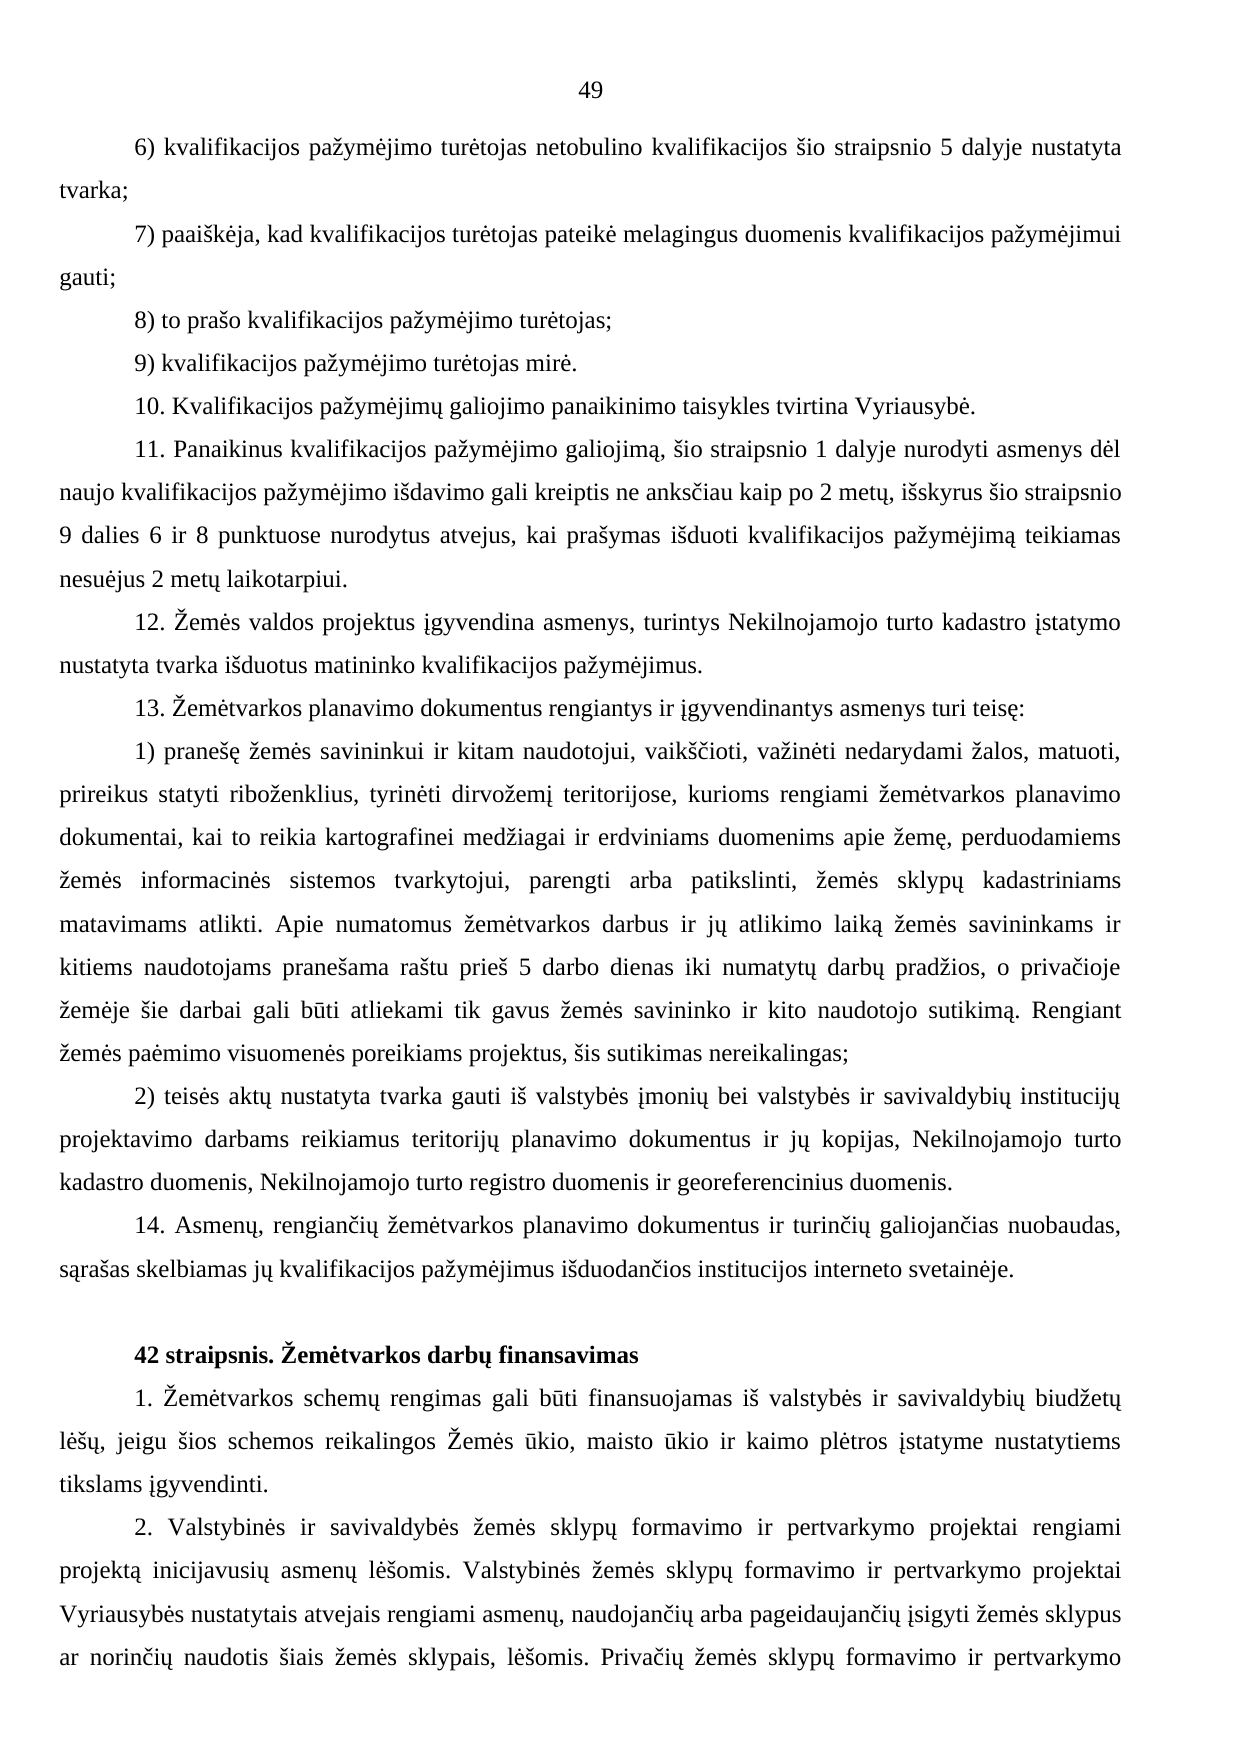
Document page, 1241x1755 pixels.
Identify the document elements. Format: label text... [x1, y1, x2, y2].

text 9) kvalifikacijos pažymėjimo turėtojas mirė. [59, 348, 1122, 377]
text 10. Kvalifikacijos pažymėjimų galiojimo panaikinimo taisykles tvirtina Vyriausybė. [59, 391, 1122, 420]
text 1) pranešę žemės savininkui ir kitam naudotojui, vaikščioti, važinėti nedarydami žalos, matuoti, prireikus statyti riboženklius, tyrinėti dirvožemį teritorijose, kurioms rengiami žemėtvarkos planavimo dokumentai, kai to reikia kartografinei medžiagai ir erdviniams duomenims apie žemę, perduodamiems žemės informacinės sistemos tvarkytojui, parengti arba patikslinti, žemės sklypų kadastriniams matavimams atlikti. Apie numatomus žemėtvarkos darbus ir jų atlikimo laiką žemės savininkams ir kitiems naudotojams pranešama raštu prieš 5 darbo dienas iki numatytų darbų pradžios, o privačioje žemėje šie darbai gali būti atliekami tik gavus žemės savininko ir kito naudotojo sutikimą. Rengiant žemės paėmimo visuomenės poreikiams projektus, šis sutikimas nereikalingas; [59, 736, 1122, 1067]
text 7) paaiškėja, kad kvalifikacijos turėtojas pateikė melagingus duomenis kvalifikacijos pažymėjimui gauti; [59, 219, 1122, 291]
text 2. Valstybinės ir savivaldybės žemės sklypų formavimo ir pertvarkymo projektai rengiami projektą inicijavusių asmenų lėšomis. Valstybinės žemės sklypų formavimo ir pertvarkymo projektai Vyriausybės nustatytais atvejais rengiami asmenų, naudojančių arba pageidaujančių įsigyti žemės sklypus ar norinčių naudotis šiais žemės sklypais, lėšomis. Privačių žemės sklypų formavimo ir pertvarkymo [59, 1512, 1122, 1671]
text 6) kvalifikacijos pažymėjimo turėtojas netobulino kvalifikacijos šio straipsnio 5 dalyje nustatyta tvarka; [59, 132, 1122, 204]
text 1. Žemėtvarkos schemų rengimas gali būti finansuojamas iš valstybės ir savivaldybių biudžetų lėšų, jeigu šios schemos reikalingos Žemės ūkio, maisto ūkio ir kaimo plėtros įstatyme nustatytiems tikslams įgyvendinti. [59, 1383, 1122, 1498]
text 14. Asmenų, rengiančių žemėtvarkos planavimo dokumentus ir turinčių galiojančias nuobaudas, sąrašas skelbiamas jų kvalifikacijos pažymėjimus išduodančios institucijos interneto svetainėje. [59, 1211, 1122, 1282]
text 11. Panaikinus kvalifikacijos pažymėjimo galiojimą, šio straipsnio 1 dalyje nurodyti asmenys dėl naujo kvalifikacijos pažymėjimo išdavimo gali kreiptis ne anksčiau kaip po 2 metų, išskyrus šio straipsnio 9 dalies 6 ir 8 punktuose nurodytus atvejus, kai prašymas išduoti kvalifikacijos pažymėjimą teikiamas nesuėjus 2 metų laikotarpiui. [59, 434, 1122, 592]
text 42 straipsnis. Žemėtvarkos darbų finansavimas [59, 1340, 1122, 1369]
text 12. Žemės valdos projektus įgyvendina asmenys, turintys Nekilnojamojo turto kadastro įstatymo nustatyta tvarka išduotus matininko kvalifikacijos pažymėjimus. [59, 607, 1122, 679]
text 2) teisės aktų nustatyta tvarka gauti iš valstybės įmonių bei valstybės ir savivaldybių institucijų projektavimo darbams reikiamus teritorijų planavimo dokumentus ir jų kopijas, Nekilnojamojo turto kadastro duomenis, Nekilnojamojo turto registro duomenis ir georeferencinius duomenis. [59, 1081, 1122, 1196]
text 8) to prašo kvalifikacijos pažymėjimo turėtojas; [59, 305, 1122, 334]
text 13. Žemėtvarkos planavimo dokumentus rengiantys ir įgyvendinantys asmenys turi teisę: [59, 693, 1122, 722]
